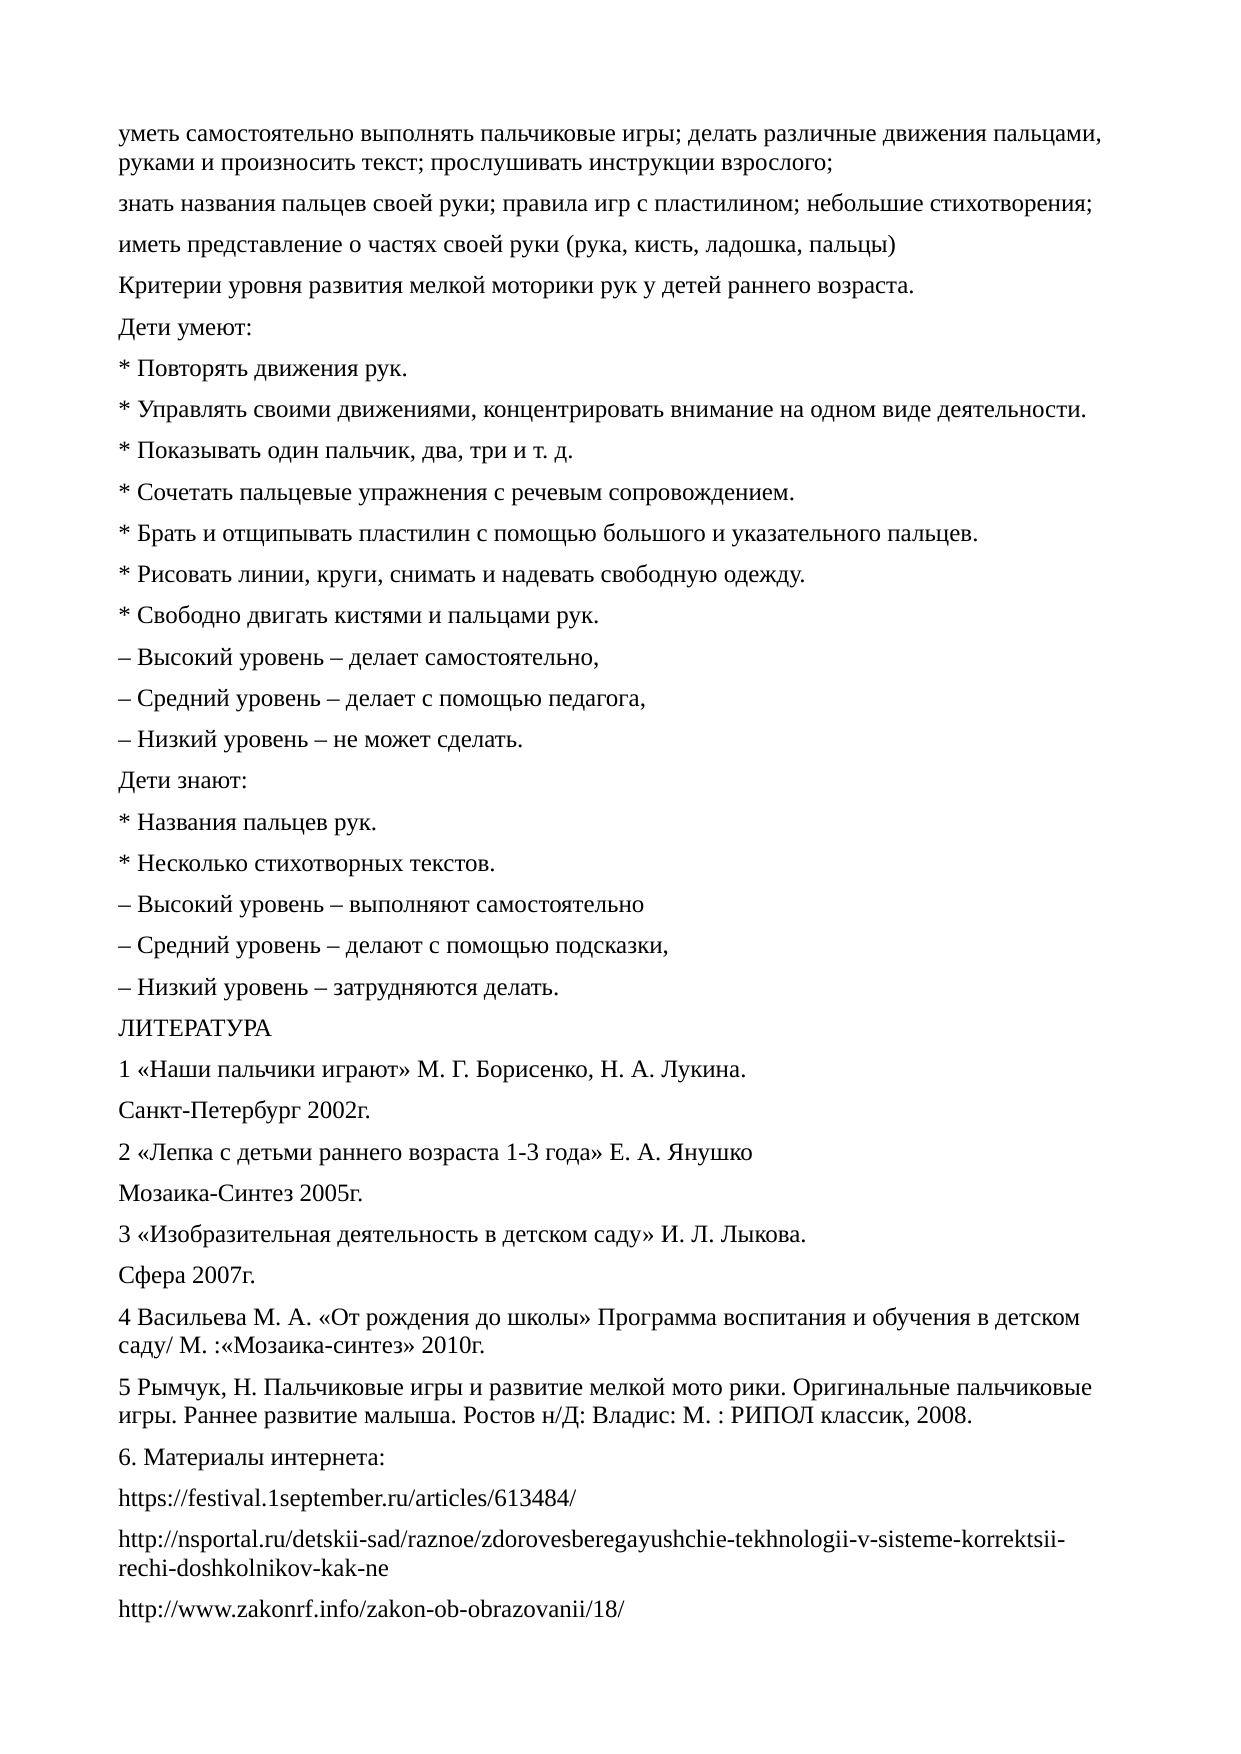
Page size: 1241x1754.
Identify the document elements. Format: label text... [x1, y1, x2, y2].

text * Управлять своими движениями, концентрировать внимание на одном виде деятельности. [118, 394, 1122, 423]
text – Высокий уровень – делает самостоятельно, [118, 642, 1122, 671]
text Дети знают: [118, 766, 1122, 794]
text http://www.zakonrf.info/zakon-ob-obrazovanii/18/ [118, 1594, 1122, 1623]
text – Средний уровень – делает с помощью педагога, [118, 683, 1122, 712]
text 4 Васильева М. А. «От рождения до школы» Программа воспитания и обучения в детском саду/ М. :«Мозаика-синтез» 2010г. [118, 1302, 1122, 1359]
text * Повторять движения рук. [118, 353, 1122, 382]
text 6. Материалы интернета: [118, 1442, 1122, 1471]
text 3 «Изобразительная деятельность в детском саду» И. Л. Лыкова. [118, 1219, 1122, 1248]
text Мозаика-Синтез 2005г. [118, 1178, 1122, 1207]
text * Свободно двигать кистями и пальцами рук. [118, 601, 1122, 629]
text 5 Рымчук, Н. Пальчиковые игры и развитие мелкой мото рики. Оригинальные пальчиковые игры. Раннее развитие малыша. Ростов н/Д: Владис: М. : РИПОЛ классик, 2008. [118, 1372, 1122, 1429]
text * Рисовать линии, круги, снимать и надевать свободную одежду. [118, 559, 1122, 588]
text – Низкий уровень – не может сделать. [118, 724, 1122, 753]
text – Высокий уровень – выполняют самостоятельно [118, 889, 1122, 918]
text Дети умеют: [118, 312, 1122, 341]
text * Показывать один пальчик, два, три и т. д. [118, 436, 1122, 464]
text – Низкий уровень – затрудняются делать. [118, 972, 1122, 1001]
text 2 «Лепка с детьми раннего возраста 1-3 года» Е. А. Янушко [118, 1137, 1122, 1166]
text Сфера 2007г. [118, 1261, 1122, 1289]
text – Средний уровень – делают с помощью подсказки, [118, 931, 1122, 959]
text http://nsportal.ru/detskii-sad/raznoe/zdorovesberegayushchie-tekhnologii-v-sisteme-korrektsii-rechi-doshkolnikov-kak-ne [118, 1524, 1122, 1582]
text знать названия пальцев своей руки; правила игр с пластилином; небольшие стихотворения; [118, 188, 1122, 217]
text * Несколько стихотворных текстов. [118, 848, 1122, 877]
text Критерии уровня развития мелкой моторики рук у детей раннего возраста. [118, 271, 1122, 299]
text уметь самостоятельно выполнять пальчиковые игры; делать различные движения пальцами, руками и произносить текст; прослушивать инструкции взрослого; [118, 118, 1122, 176]
text иметь представление о частях своей руки (рука, кисть, ладошка, пальцы) [118, 229, 1122, 258]
text https://festival.1september.ru/articles/613484/ [118, 1483, 1122, 1512]
text * Сочетать пальцевые упражнения с речевым сопровождением. [118, 477, 1122, 506]
text * Названия пальцев рук. [118, 807, 1122, 836]
text Санкт-Петербург 2002г. [118, 1096, 1122, 1124]
text * Брать и отщипывать пластилин с помощью большого и указательного пальцев. [118, 518, 1122, 547]
text ЛИТЕРАТУРА [118, 1013, 1122, 1042]
text 1 «Наши пальчики играют» М. Г. Борисенко, Н. А. Лукина. [118, 1054, 1122, 1083]
